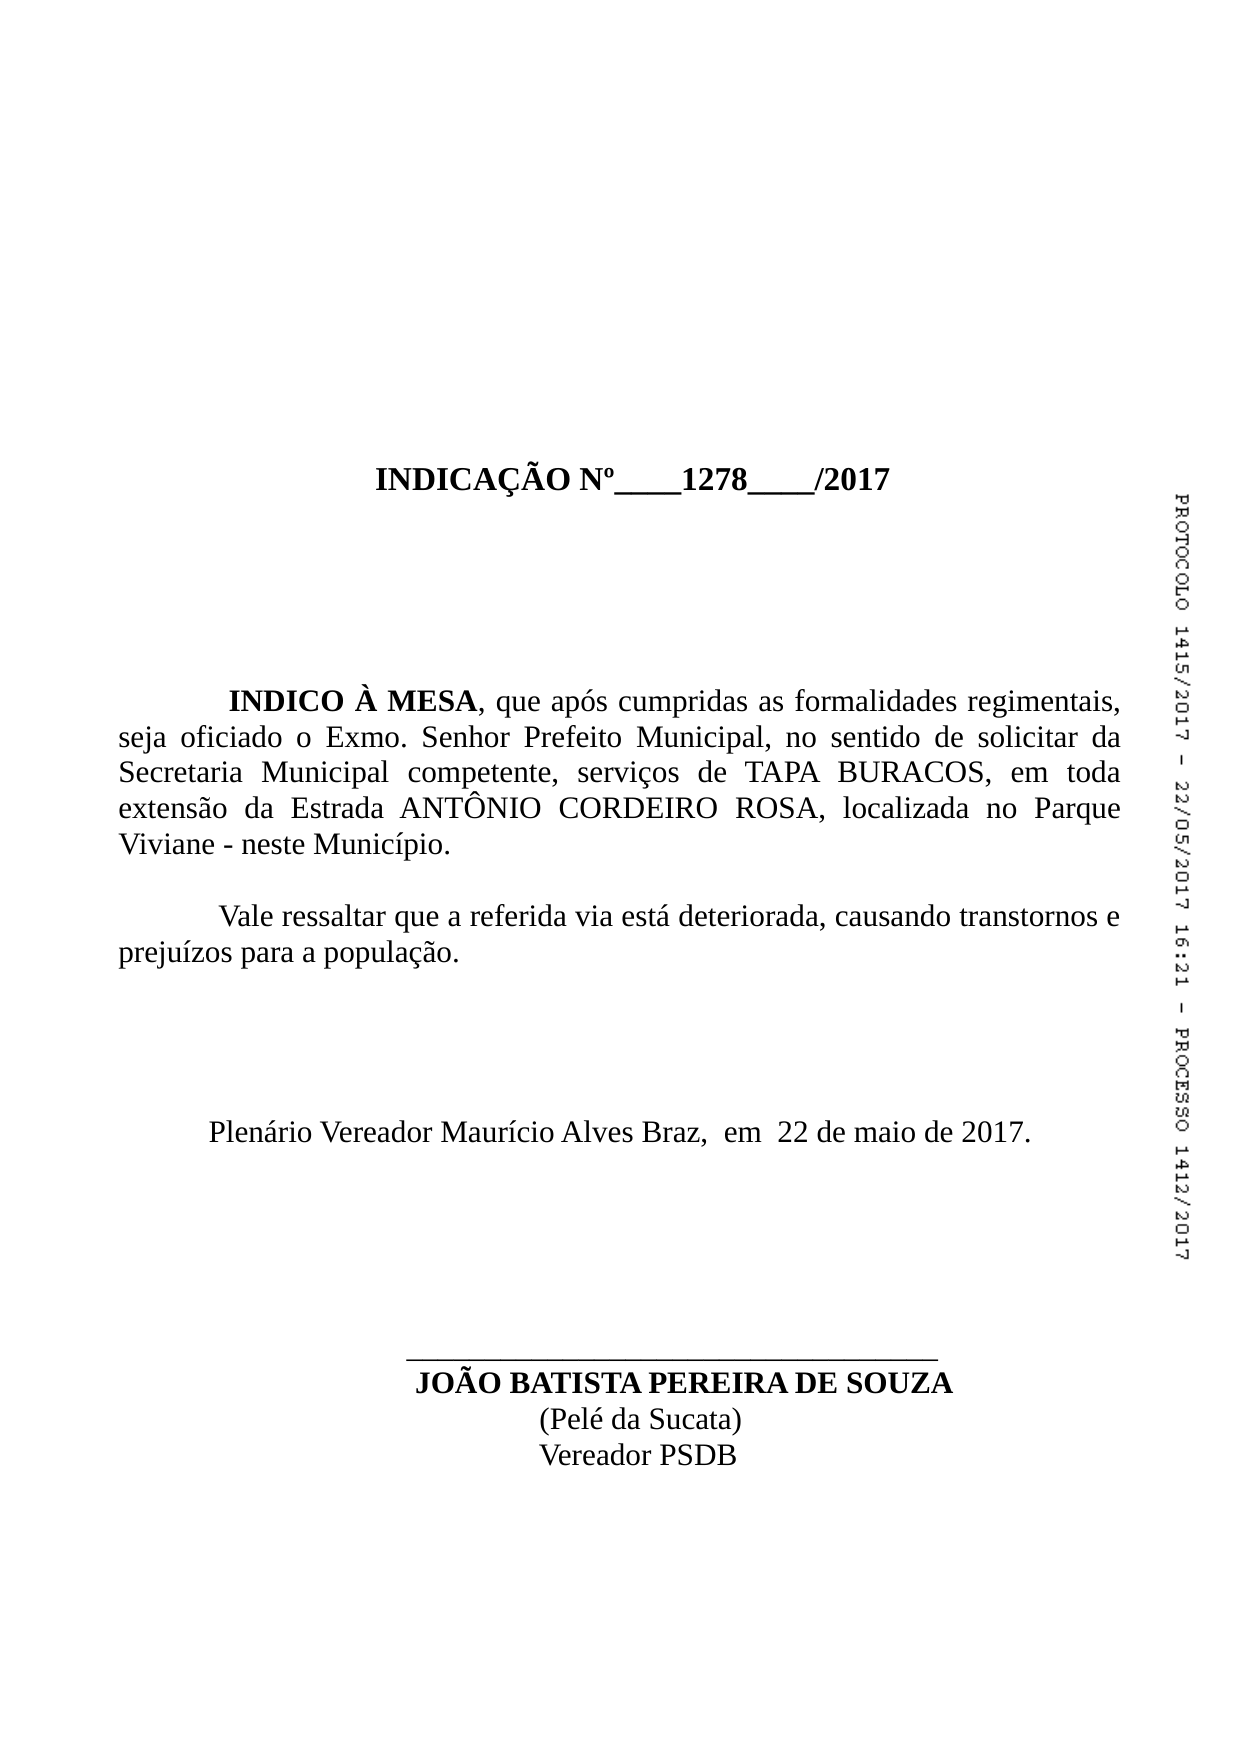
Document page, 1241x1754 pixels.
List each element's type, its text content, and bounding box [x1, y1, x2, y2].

text __________________________________ [118, 1329, 1122, 1365]
text INDICAÇÃO Nº____1278____/2017 [118, 459, 1122, 497]
text (Pelé da Sucata) [118, 1401, 1122, 1437]
text Vale ressaltar que a referida via está deteriorada, causando transtornos e prejuízos para a população. [118, 897, 1122, 969]
text Vereador PSDB [118, 1437, 1122, 1472]
picture [1149, 490, 1213, 1264]
text Plenário Vereador Maurício Alves Braz, em 22 de maio de 2017. [118, 1113, 1122, 1149]
text INDICO À MESA, que após cumpridas as formalidades regimentais, seja oficiado o Exmo. Senhor Prefeito Municipal, no sentido de solicitar da Secretaria Municipal competente, serviços de TAPA BURACOS, em toda extensão da Estrada ANTÔNIO CORDEIRO ROSA, localizada no Parque Viviane - neste Município. [118, 682, 1122, 862]
text JOÃO BATISTA PEREIRA DE SOUZA [118, 1365, 1122, 1401]
